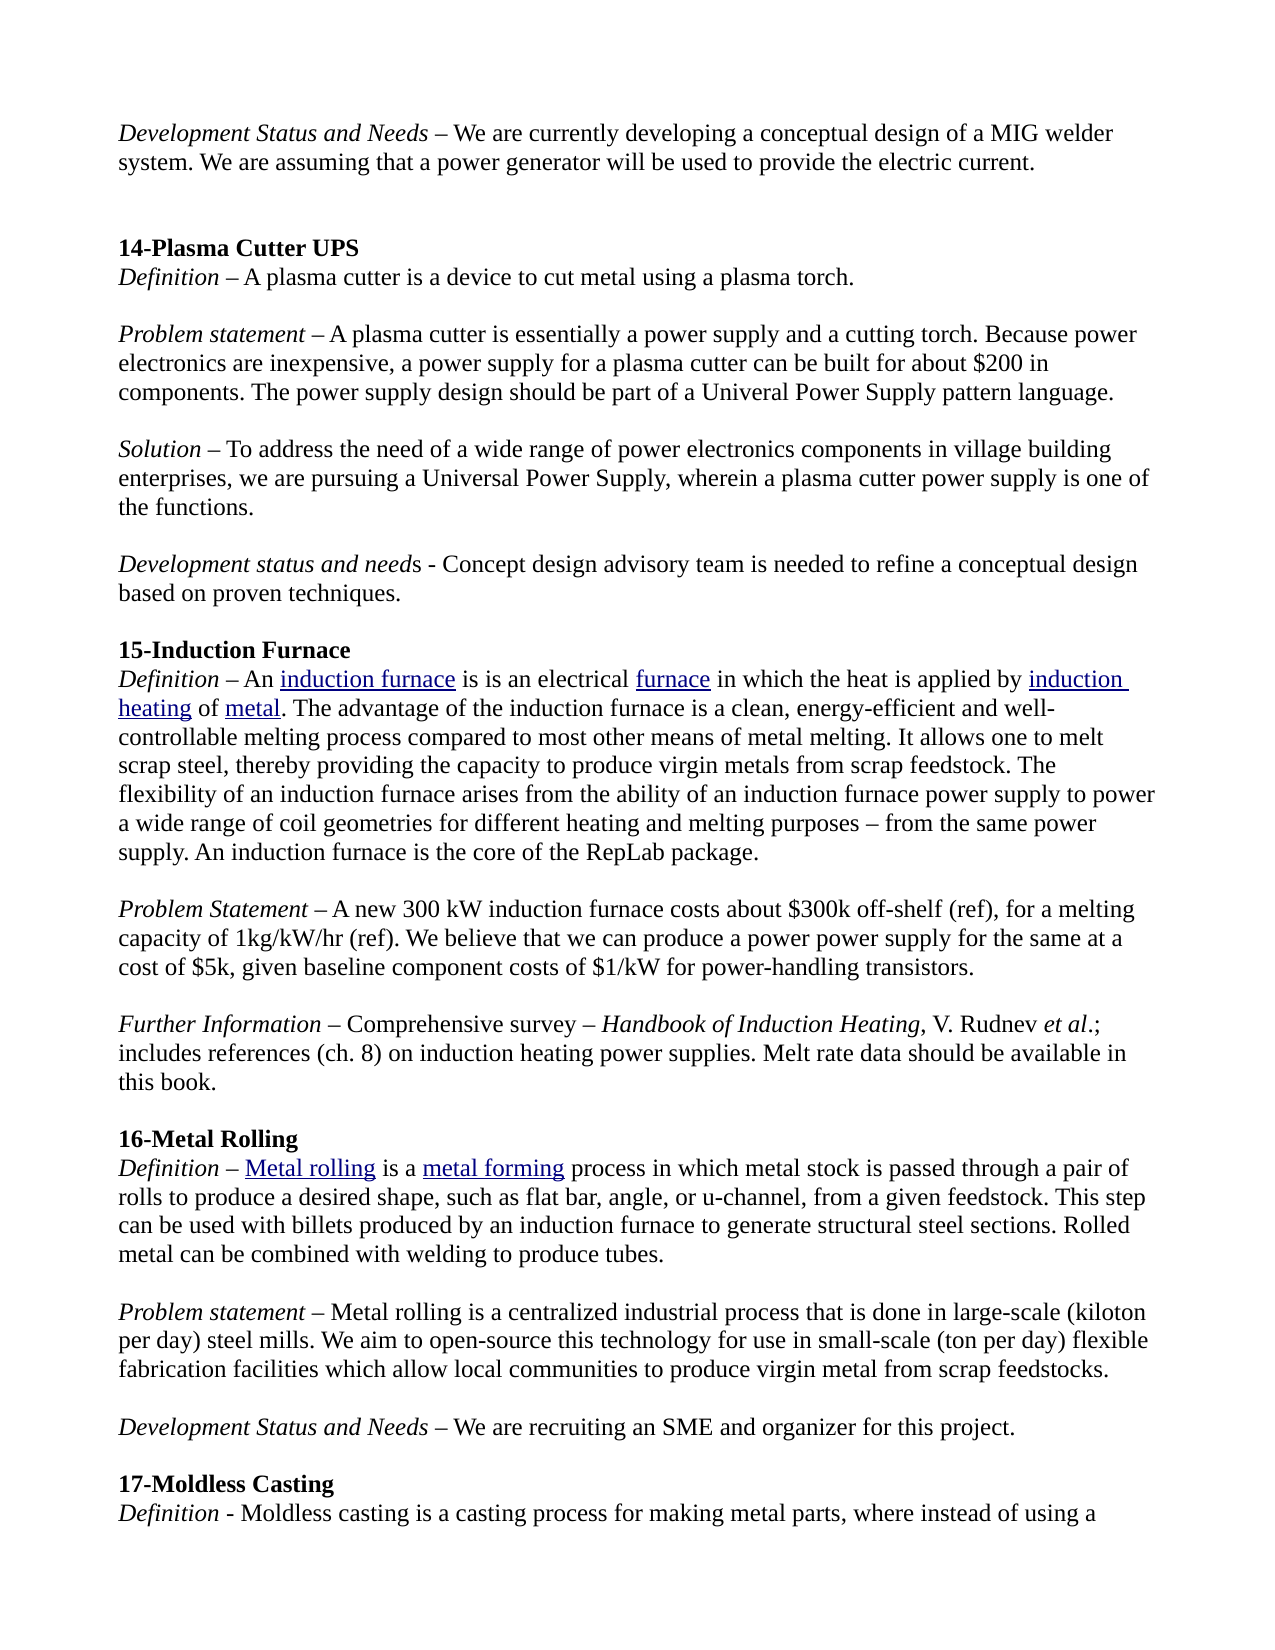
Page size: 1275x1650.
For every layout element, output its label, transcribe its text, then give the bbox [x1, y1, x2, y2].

text Problem statement – Metal rolling is a centralized industrial process that is done in large-scale (kiloton per day) steel mills. We aim to open-source this technology for use in small-scale (ton per day) flexible fabrication facilities which allow local communities to produce virgin metal from scrap feedstocks. [118, 1297, 1157, 1383]
text Development Status and Needs – We are recruiting an SME and organizer for this project. [118, 1412, 1157, 1441]
text Development Status and Needs – We are currently developing a conceptual design of a MIG welder system. We are assuming that a power generator will be used to provide the electric current. [118, 118, 1157, 176]
text Problem Statement – A new 300 kW induction furnace costs about $300k off-shelf (ref), for a melting capacity of 1kg/kW/hr (ref). We believe that we can produce a power power supply for the same at a cost of $5k, given baseline component costs of $1/kW for power-handling transistors. [118, 894, 1157, 981]
text Definition - Moldless casting is a casting process for making metal parts, where instead of using a [118, 1498, 1157, 1527]
text 17-Moldless Casting [118, 1469, 1157, 1498]
text Solution – To address the need of a wide range of power electronics components in village building enterprises, we are pursuing a Universal Power Supply, wherein a plasma cutter power supply is one of the functions. [118, 434, 1157, 521]
text 16-Metal Rolling [118, 1124, 1157, 1153]
text Definition – An induction furnace is is an electrical furnace in which the heat is applied by induction heating of metal. The advantage of the induction furnace is a clean, energy-efficient and well-controllable melting process compared to most other means of metal melting. It allows one to melt scrap steel, thereby providing the capacity to produce virgin metals from scrap feedstock. The flexibility of an induction furnace arises from the ability of an induction furnace power supply to power a wide range of coil geometries for different heating and melting purposes – from the same power supply. An induction furnace is the core of the RepLab package. [118, 664, 1157, 866]
text 14-Plasma Cutter UPS [118, 233, 1157, 262]
text Problem statement – A plasma cutter is essentially a power supply and a cutting torch. Because power electronics are inexpensive, a power supply for a plasma cutter can be built for about $200 in components. The power supply design should be part of a Univeral Power Supply pattern language. [118, 319, 1157, 406]
text Further Information – Comprehensive survey – Handbook of Induction Heating, V. Rudnev et al.; includes references (ch. 8) on induction heating power supplies. Melt rate data should be available in this book. [118, 1009, 1157, 1096]
text Development status and needs - Concept design advisory team is needed to refine a conceptual design based on proven techniques. [118, 549, 1157, 607]
text Definition – A plasma cutter is a device to cut metal using a plasma torch. [118, 262, 1157, 291]
text 15-Induction Furnace [118, 636, 1157, 664]
text Definition – Metal rolling is a metal forming process in which metal stock is passed through a pair of rolls to produce a desired shape, such as flat bar, angle, or u-channel, from a given feedstock. This step can be used with billets produced by an induction furnace to generate structural steel sections. Rolled metal can be combined with welding to produce tubes. [118, 1153, 1157, 1268]
